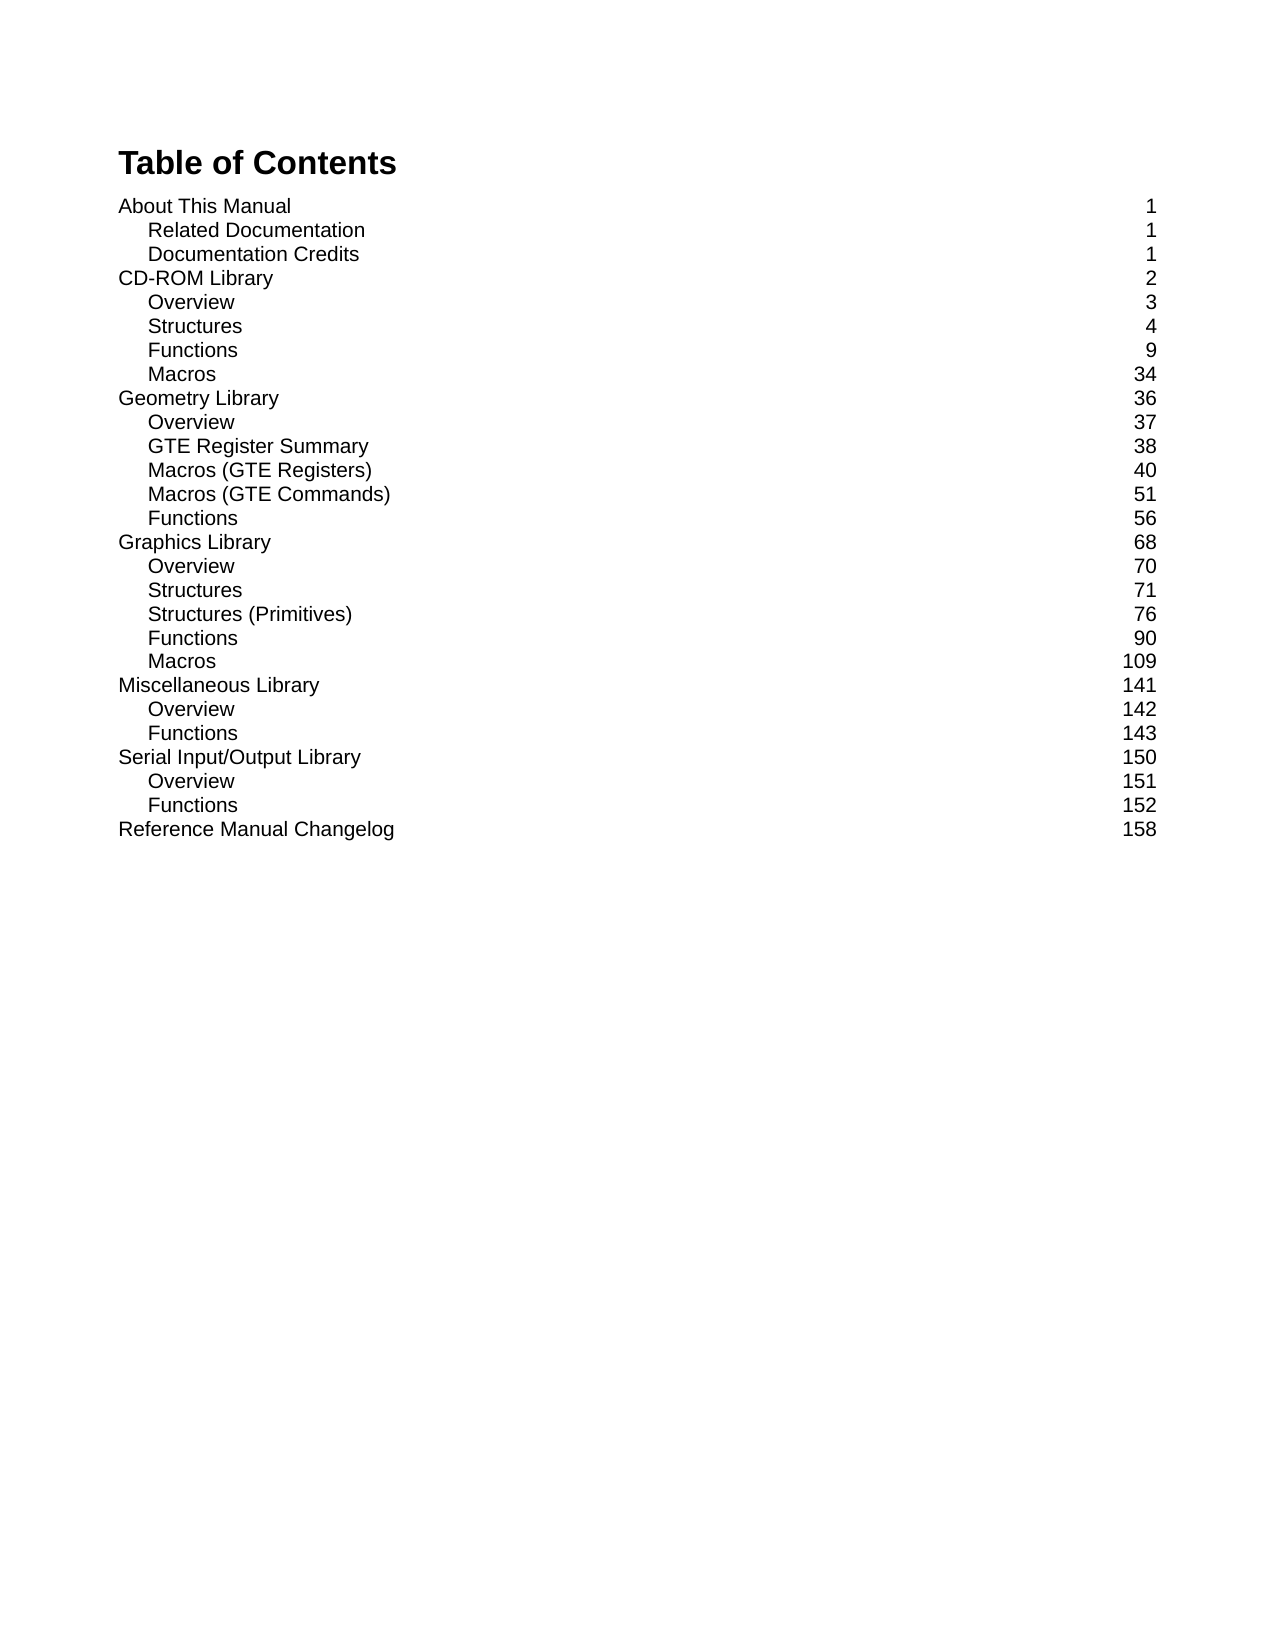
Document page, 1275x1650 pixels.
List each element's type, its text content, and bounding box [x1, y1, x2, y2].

text Functions 56 [148, 506, 1157, 529]
text Functions 90 [148, 625, 1157, 649]
text Overview 70 [148, 553, 1157, 577]
text Serial Input/Output Library 150 [118, 745, 1157, 769]
text Macros 34 [148, 362, 1157, 386]
text Overview 3 [148, 290, 1157, 314]
text Macros (GTE Registers) 40 [148, 458, 1157, 482]
subtitle Table of Contents [118, 143, 1157, 182]
text CD-ROM Library 2 [118, 266, 1157, 290]
text Structures 4 [148, 314, 1157, 338]
text Graphics Library 68 [118, 529, 1157, 553]
text Functions 152 [148, 793, 1157, 817]
text Related Documentation 1 [148, 218, 1157, 242]
text Reference Manual Changelog 158 [118, 817, 1157, 841]
text Documentation Credits 1 [148, 242, 1157, 266]
text Overview 37 [148, 410, 1157, 434]
text Macros (GTE Commands) 51 [148, 482, 1157, 506]
text Functions 9 [148, 338, 1157, 362]
text Structures (Primitives) 76 [148, 601, 1157, 625]
text Structures 71 [148, 577, 1157, 601]
text Overview 151 [148, 769, 1157, 793]
text Overview 142 [148, 697, 1157, 721]
text GTE Register Summary 38 [148, 434, 1157, 458]
text Macros 109 [148, 649, 1157, 673]
text Functions 143 [148, 721, 1157, 745]
text About This Manual 1 [118, 194, 1157, 218]
text Geometry Library 36 [118, 386, 1157, 410]
text Miscellaneous Library 141 [118, 673, 1157, 697]
